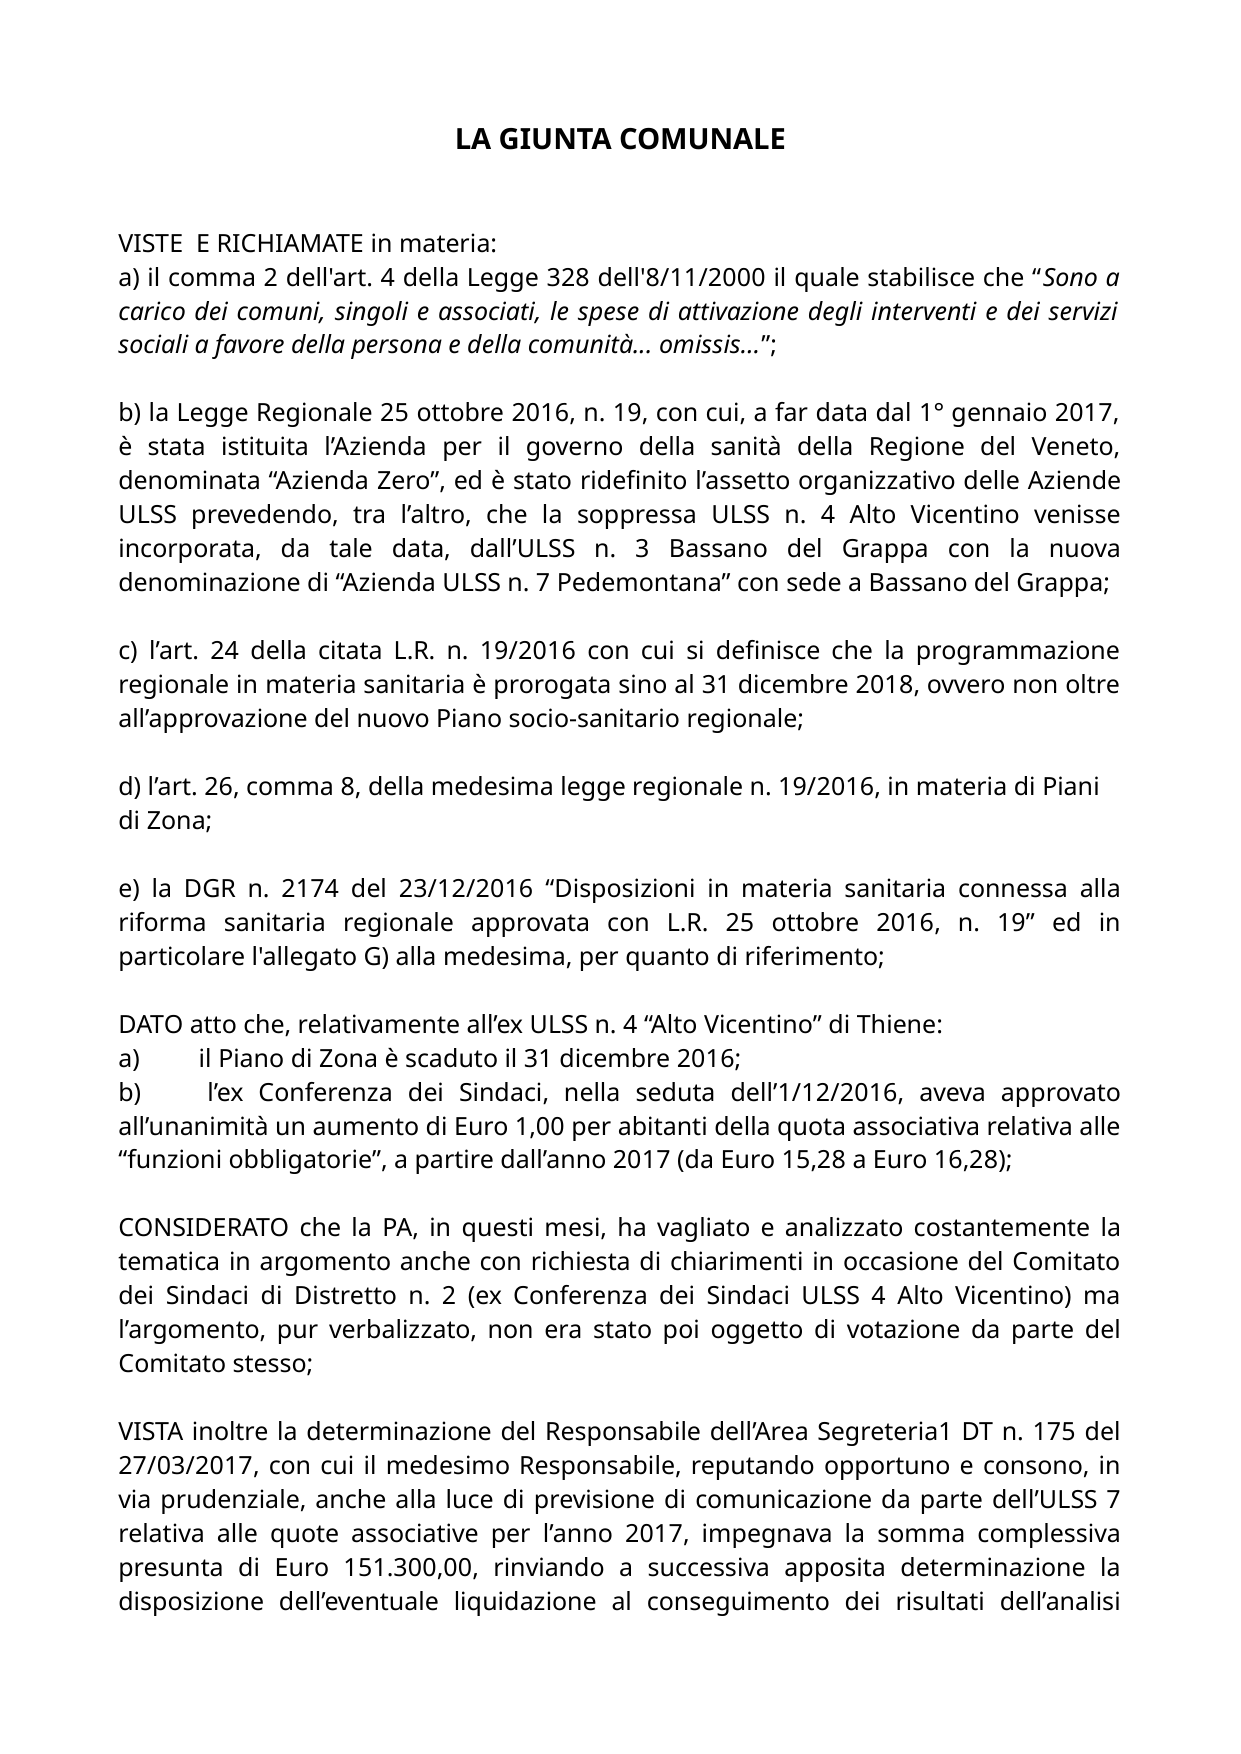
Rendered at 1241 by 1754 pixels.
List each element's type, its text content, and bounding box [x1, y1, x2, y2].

text a) il comma 2 dell'art. 4 della Legge 328 dell'8/11/2000 il quale stabilisce che “Sono a carico dei comuni, singoli e associati, le spese di attivazione degli interventi e dei servizi sociali a favore della persona e della comunità... omissis...”; [118, 259, 1122, 361]
list il Piano di Zona è scaduto il 31 dicembre 2016; [118, 1041, 1122, 1074]
text DATO atto che, relativamente all’ex ULSS n. 4 “Alto Vicentino” di Thiene: [118, 1007, 1122, 1041]
text b) la Legge Regionale 25 ottobre 2016, n. 19, con cui, a far data dal 1° gennaio 2017, è stata istituita l’Azienda per il governo della sanità della Regione del Veneto, denominata “Azienda Zero”, ed è stato ridefinito l’assetto organizzativo delle Aziende ULSS prevedendo, tra l’altro, che la soppressa ULSS n. 4 Alto Vicentino venisse incorporata, da tale data, dall’ULSS n. 3 Bassano del Grappa con la nuova denominazione di “Azienda ULSS n. 7 Pedemontana” con sede a Bassano del Grappa; [118, 395, 1122, 599]
text VISTE E RICHIAMATE in materia: [118, 226, 1122, 259]
text e) la DGR n. 2174 del 23/12/2016 “Disposizioni in materia sanitaria connessa alla riforma sanitaria regionale approvata con L.R. 25 ottobre 2016, n. 19” ed in particolare l'allegato G) alla medesima, per quanto di riferimento; [118, 871, 1122, 973]
text VISTA inoltre la determinazione del Responsabile dell’Area Segreteria1 DT n. 175 del 27/03/2017, con cui il medesimo Responsabile, reputando opportuno e consono, in via prudenziale, anche alla luce di previsione di comunicazione da parte dell’ULSS 7 relativa alle quote associative per l’anno 2017, impegnava la somma complessiva presunta di Euro 151.300,00, rinviando a successiva apposita determinazione la disposizione dell’eventuale liquidazione al conseguimento dei risultati dell’analisi [118, 1414, 1122, 1618]
text LA GIUNTA COMUNALE [118, 118, 1122, 158]
list l’ex Conferenza dei Sindaci, nella seduta dell’1/12/2016, aveva approvato all’unanimità un aumento di Euro 1,00 per abitanti della quota associativa relativa alle “funzioni obbligatorie”, a partire dall’anno 2017 (da Euro 15,28 a Euro 16,28); [118, 1074, 1122, 1176]
text d) l’art. 26, comma 8, della medesima legge regionale n. 19/2016, in materia di Piani di Zona; [118, 769, 1122, 837]
text c) l’art. 24 della citata L.R. n. 19/2016 con cui si definisce che la programmazione regionale in materia sanitaria è prorogata sino al 31 dicembre 2018, ovvero non oltre all’approvazione del nuovo Piano socio-sanitario regionale; [118, 633, 1122, 735]
text CONSIDERATO che la PA, in questi mesi, ha vagliato e analizzato costantemente la tematica in argomento anche con richiesta di chiarimenti in occasione del Comitato dei Sindaci di Distretto n. 2 (ex Conferenza dei Sindaci ULSS 4 Alto Vicentino) ma l’argomento, pur verbalizzato, non era stato poi oggetto di votazione da parte del Comitato stesso; [118, 1210, 1122, 1380]
